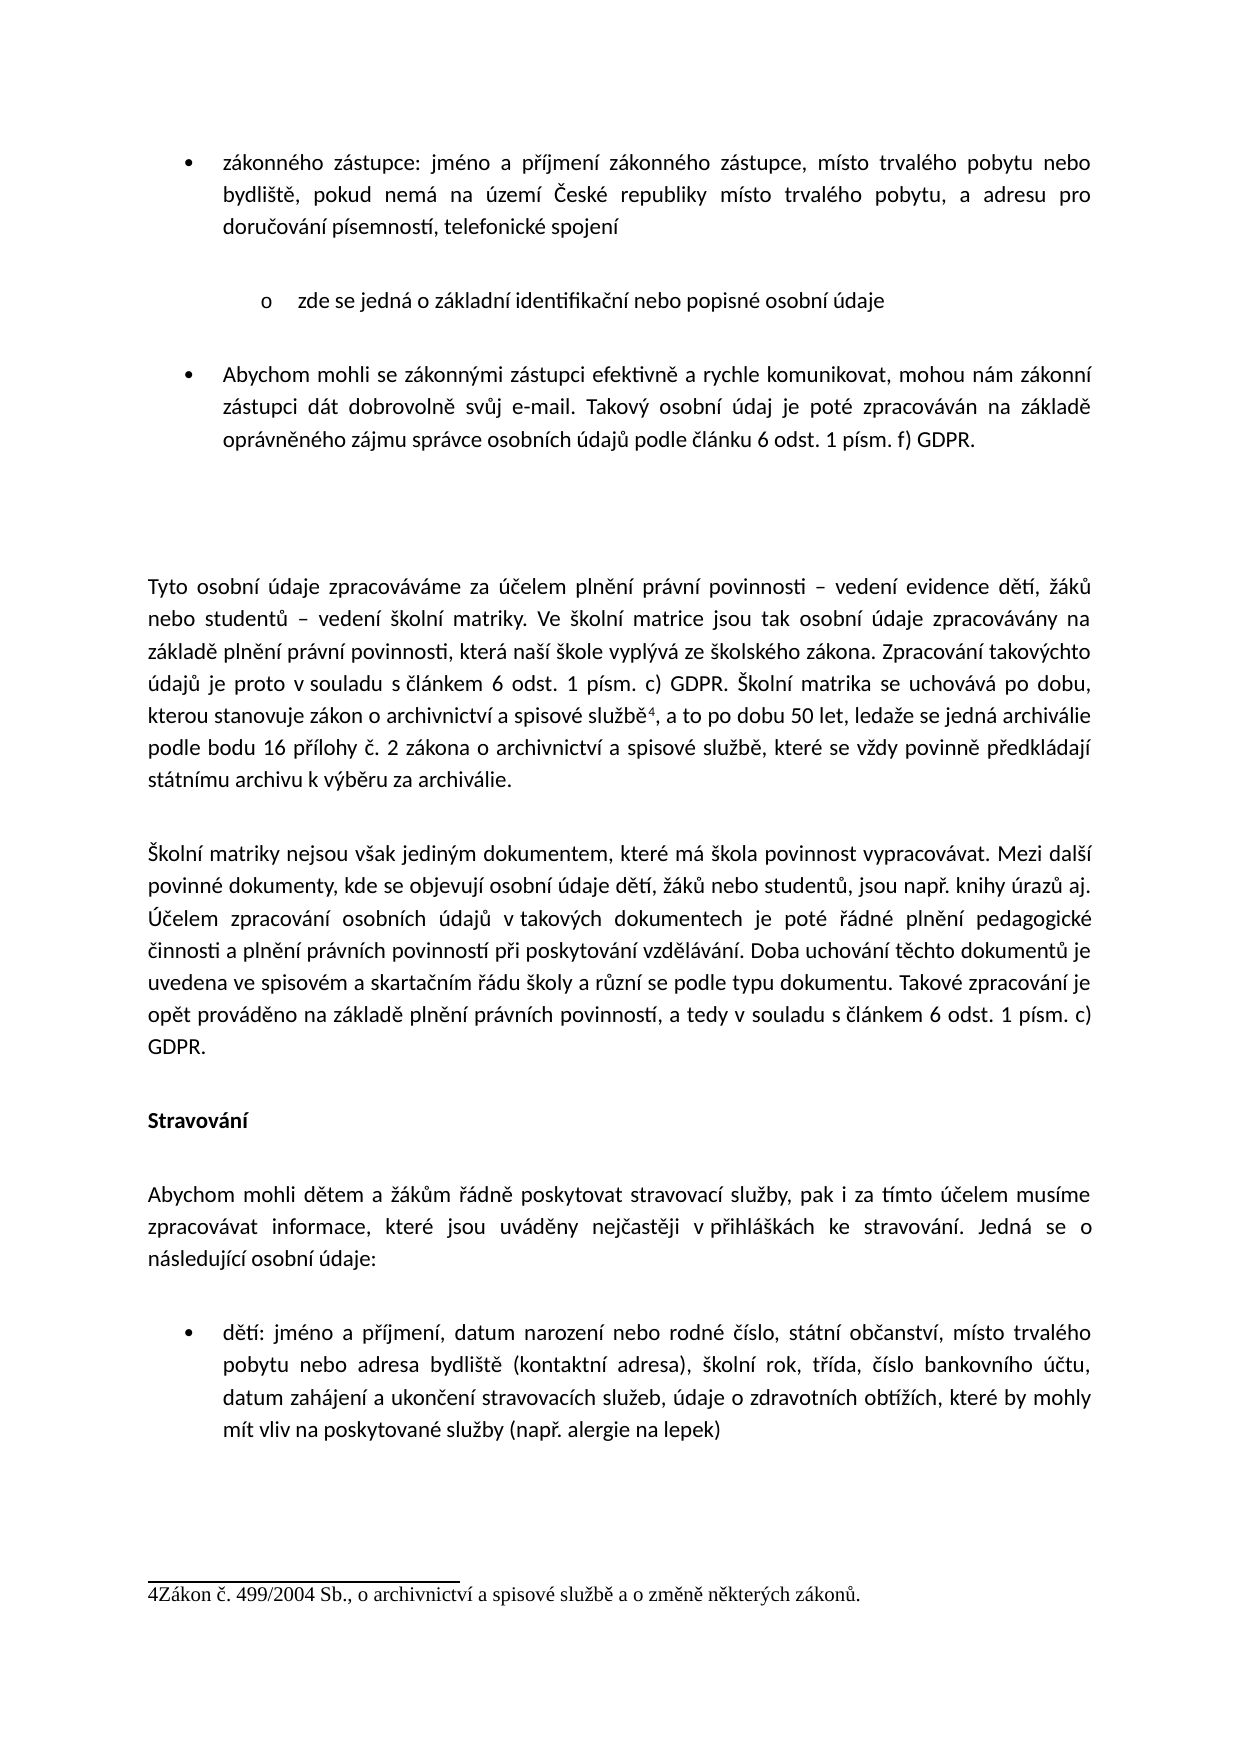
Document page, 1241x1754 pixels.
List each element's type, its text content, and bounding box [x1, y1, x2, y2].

text Zákon č. 499/2004 Sb., o archivnictví a spisové službě a o změně některých zákonů. [148, 1582, 1093, 1606]
list zákonného zástupce: jméno a příjmení zákonného zástupce, místo trvalého pobytu nebo bydliště, pokud nemá na území České republiky místo trvalého pobytu, a adresu pro doručování písemností, telefonické spojení [185, 148, 1093, 240]
list zde se jedná o základní identifikační nebo popisné osobní údaje [260, 286, 1093, 314]
text Abychom mohli dětem a žákům řádně poskytovat stravovací služby, pak i za tímto účelem musíme zpracovávat informace, které jsou uváděny nejčastěji v přihláškách ke stravování. Jedná se o následující osobní údaje: [148, 1180, 1093, 1273]
text Školní matriky nejsou však jediným dokumentem, které má škola povinnost vypracovávat. Mezi další povinné dokumenty, kde se objevují osobní údaje dětí, žáků nebo studentů, jsou např. knihy úrazů aj. Účelem zpracování osobních údajů v takových dokumentech je poté řádné plnění pedagogické činnosti a plnění právních povinností při poskytování vzdělávání. Doba uchování těchto dokumentů je uvedena ve spisovém a skartačním řádu školy a různí se podle typu dokumentu. Takové zpracování je opět prováděno na základě plnění právních povinností, a tedy v souladu s článkem 6 odst. 1 písm. c) GDPR. [148, 839, 1093, 1061]
list dětí: jméno a příjmení, datum narození nebo rodné číslo, státní občanství, místo trvalého pobytu nebo adresa bydliště (kontaktní adresa), školní rok, třída, číslo bankovního účtu, datum zahájení a ukončení stravovacích služeb, údaje o zdravotních obtížích, které by mohly mít vliv na poskytované služby (např. alergie na lepek) [185, 1318, 1093, 1443]
text Stravování [148, 1106, 1093, 1134]
text Tyto osobní údaje zpracováváme za účelem plnění právní povinnosti – vedení evidence dětí, žáků nebo studentů – vedení školní matriky. Ve školní matrice jsou tak osobní údaje zpracovávány na základě plnění právní povinnosti, která naší škole vyplývá ze školského zákona. Zpracování takovýchto údajů je proto v souladu s článkem 6 odst. 1 písm. c) GDPR. Školní matrika se uchovává po dobu, kterou stanovuje zákon o archivnictví a spisové službě, a to po dobu 50 let, ledaže se jedná archiválie podle bodu 16 přílohy č. 2 zákona o archivnictví a spisové službě, které se vždy povinně předkládají státnímu archivu k výběru za archiválie. [148, 572, 1093, 793]
list Abychom mohli se zákonnými zástupci efektivně a rychle komunikovat, mohou nám zákonní zástupci dát dobrovolně svůj e-mail. Takový osobní údaj je poté zpracováván na základě oprávněného zájmu správce osobních údajů podle článku 6 odst. 1 písm. f) GDPR. [185, 360, 1093, 453]
